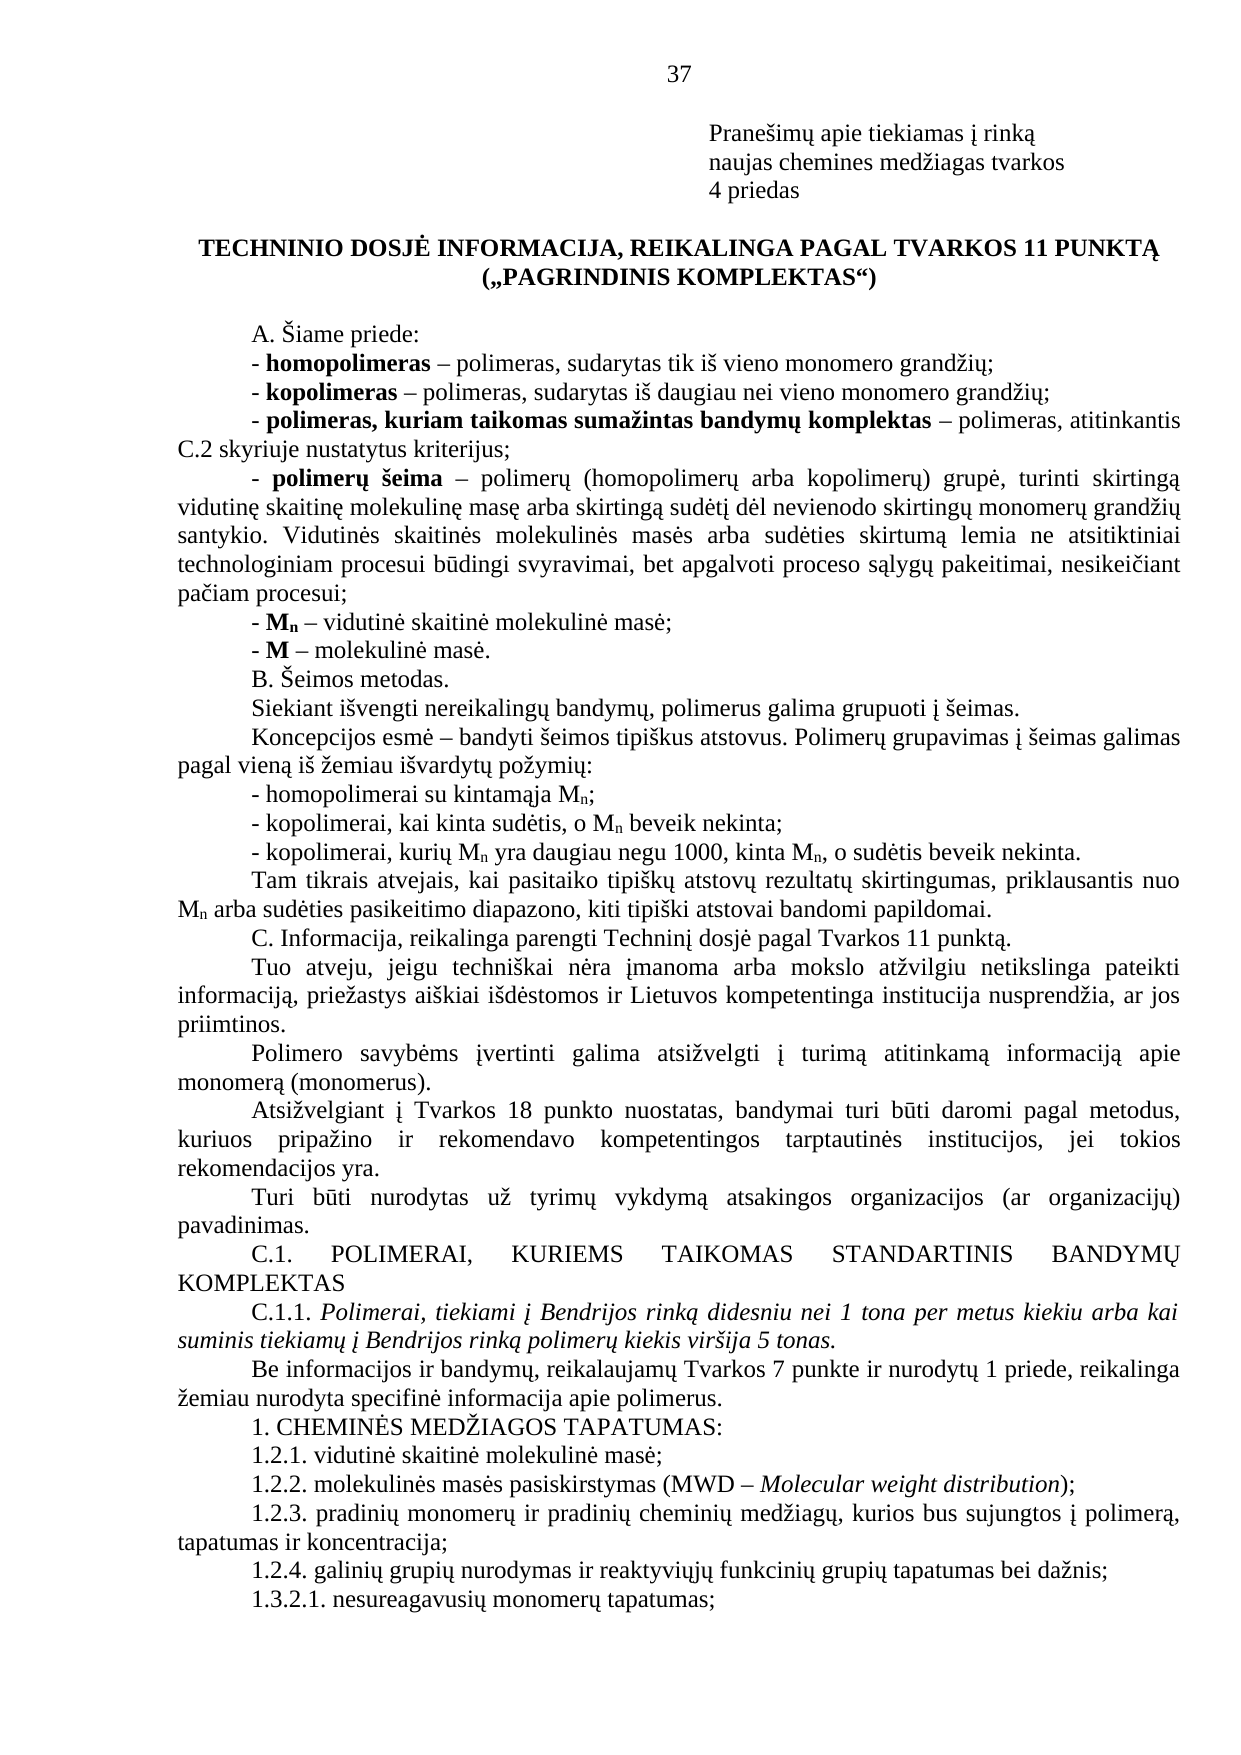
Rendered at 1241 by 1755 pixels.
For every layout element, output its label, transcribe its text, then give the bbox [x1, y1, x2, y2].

text 1. CHEMINĖS MEDŽIAGOS TAPATUMAS: [177, 1412, 1181, 1441]
text - polimeras, kuriam taikomas sumažintas bandymų komplektas – polimeras, atitinkantis C.2 skyriuje nustatytus kriterijus; [177, 406, 1181, 463]
text 4 priedas [177, 176, 1181, 204]
text TECHNINIO DOSJĖ INFORMACIJA, REIKALINGA PAGAL TVARKOS 11 PUNKTĄ („PAGRINDINIS KOMPLEKTAS“) [177, 233, 1181, 291]
text 1.2.2. molekulinės masės pasiskirstymas (MWD – Molecular weight distribution); [177, 1469, 1181, 1498]
text A. Šiame priede: [177, 319, 1181, 348]
text C.1.1. Polimerai, tiekiami į Bendrijos rinką didesniu nei 1 tona per metus kiekiu arba kai suminis tiekiamų į Bendrijos rinką polimerų kiekis viršija 5 tonas. [177, 1297, 1181, 1354]
text - Mn – vidutinė skaitinė molekulinė masė; [177, 607, 1181, 636]
text C.1. POLIMERAI, KURIEMS TAIKOMAS STANDARTINIS BANDYMŲ KOMPLEKTAS [177, 1239, 1181, 1297]
text - M – molekulinė masė. [177, 636, 1181, 664]
text Atsižvelgiant į Tvarkos 18 punkto nuostatas, bandymai turi būti daromi pagal metodus, kuriuos pripažino ir rekomendavo kompetentingos tarptautinės institucijos, jei tokios rekomendacijos yra. [177, 1096, 1181, 1182]
text - kopolimeras – polimeras, sudarytas iš daugiau nei vieno monomero grandžių; [177, 377, 1181, 406]
text Tam tikrais atvejais, kai pasitaiko tipiškų atstovų rezultatų skirtingumas, priklausantis nuo Mn arba sudėties pasikeitimo diapazono, kiti tipiški atstovai bandomi papildomai. [177, 866, 1181, 923]
text Pranešimų apie tiekiamas į rinką [177, 118, 1181, 147]
text - homopolimerai su kintamąja Mn; [177, 779, 1181, 808]
text 1.2.3. pradinių monomerų ir pradinių cheminių medžiagų, kurios bus sujungtos į polimerą, tapatumas ir koncentracija; [177, 1498, 1181, 1556]
text - kopolimerai, kai kinta sudėtis, o Mn beveik nekinta; [177, 808, 1181, 837]
text B. Šeimos metodas. [177, 664, 1181, 693]
text Be informacijos ir bandymų, reikalaujamų Tvarkos 7 punkte ir nurodytų 1 priede, reikalinga žemiau nurodyta specifinė informacija apie polimerus. [177, 1354, 1181, 1412]
text Tuo atveju, jeigu techniškai nėra įmanoma arba mokslo atžvilgiu netikslinga pateikti informaciją, priežastys aiškiai išdėstomos ir Lietuvos kompetentinga institucija nusprendžia, ar jos priimtinos. [177, 952, 1181, 1038]
text Koncepcijos esmė – bandyti šeimos tipiškus atstovus. Polimerų grupavimas į šeimas galimas pagal vieną iš žemiau išvardytų požymių: [177, 722, 1181, 779]
text naujas chemines medžiagas tvarkos [177, 147, 1181, 176]
text - homopolimeras – polimeras, sudarytas tik iš vieno monomero grandžių; [177, 348, 1181, 377]
text Turi būti nurodytas už tyrimų vykdymą atsakingos organizacijos (ar organizacijų) pavadinimas. [177, 1182, 1181, 1239]
text 1.2.4. galinių grupių nurodymas ir reaktyviųjų funkcinių grupių tapatumas bei dažnis; [177, 1556, 1181, 1584]
text Siekiant išvengti nereikalingų bandymų, polimerus galima grupuoti į šeimas. [177, 693, 1181, 722]
text - kopolimerai, kurių Mn yra daugiau negu 1000, kinta Mn, o sudėtis beveik nekinta. [177, 837, 1181, 866]
text C. Informacija, reikalinga parengti Techninį dosjė pagal Tvarkos 11 punktą. [177, 923, 1181, 952]
text 1.2.1. vidutinė skaitinė molekulinė masė; [177, 1441, 1181, 1469]
text - polimerų šeima – polimerų (homopolimerų arba kopolimerų) grupė, turinti skirtingą vidutinę skaitinę molekulinę masę arba skirtingą sudėtį dėl nevienodo skirtingų monomerų grandžių santykio. Vidutinės skaitinės molekulinės masės arba sudėties skirtumą lemia ne atsitiktiniai technologiniam procesui būdingi svyravimai, bet apgalvoti proceso sąlygų pakeitimai, nesikeičiant pačiam procesui; [177, 463, 1181, 607]
text Polimero savybėms įvertinti galima atsižvelgti į turimą atitinkamą informaciją apie monomerą (monomerus). [177, 1038, 1181, 1096]
text 1.3.2.1. nesureagavusių monomerų tapatumas; [177, 1584, 1181, 1613]
